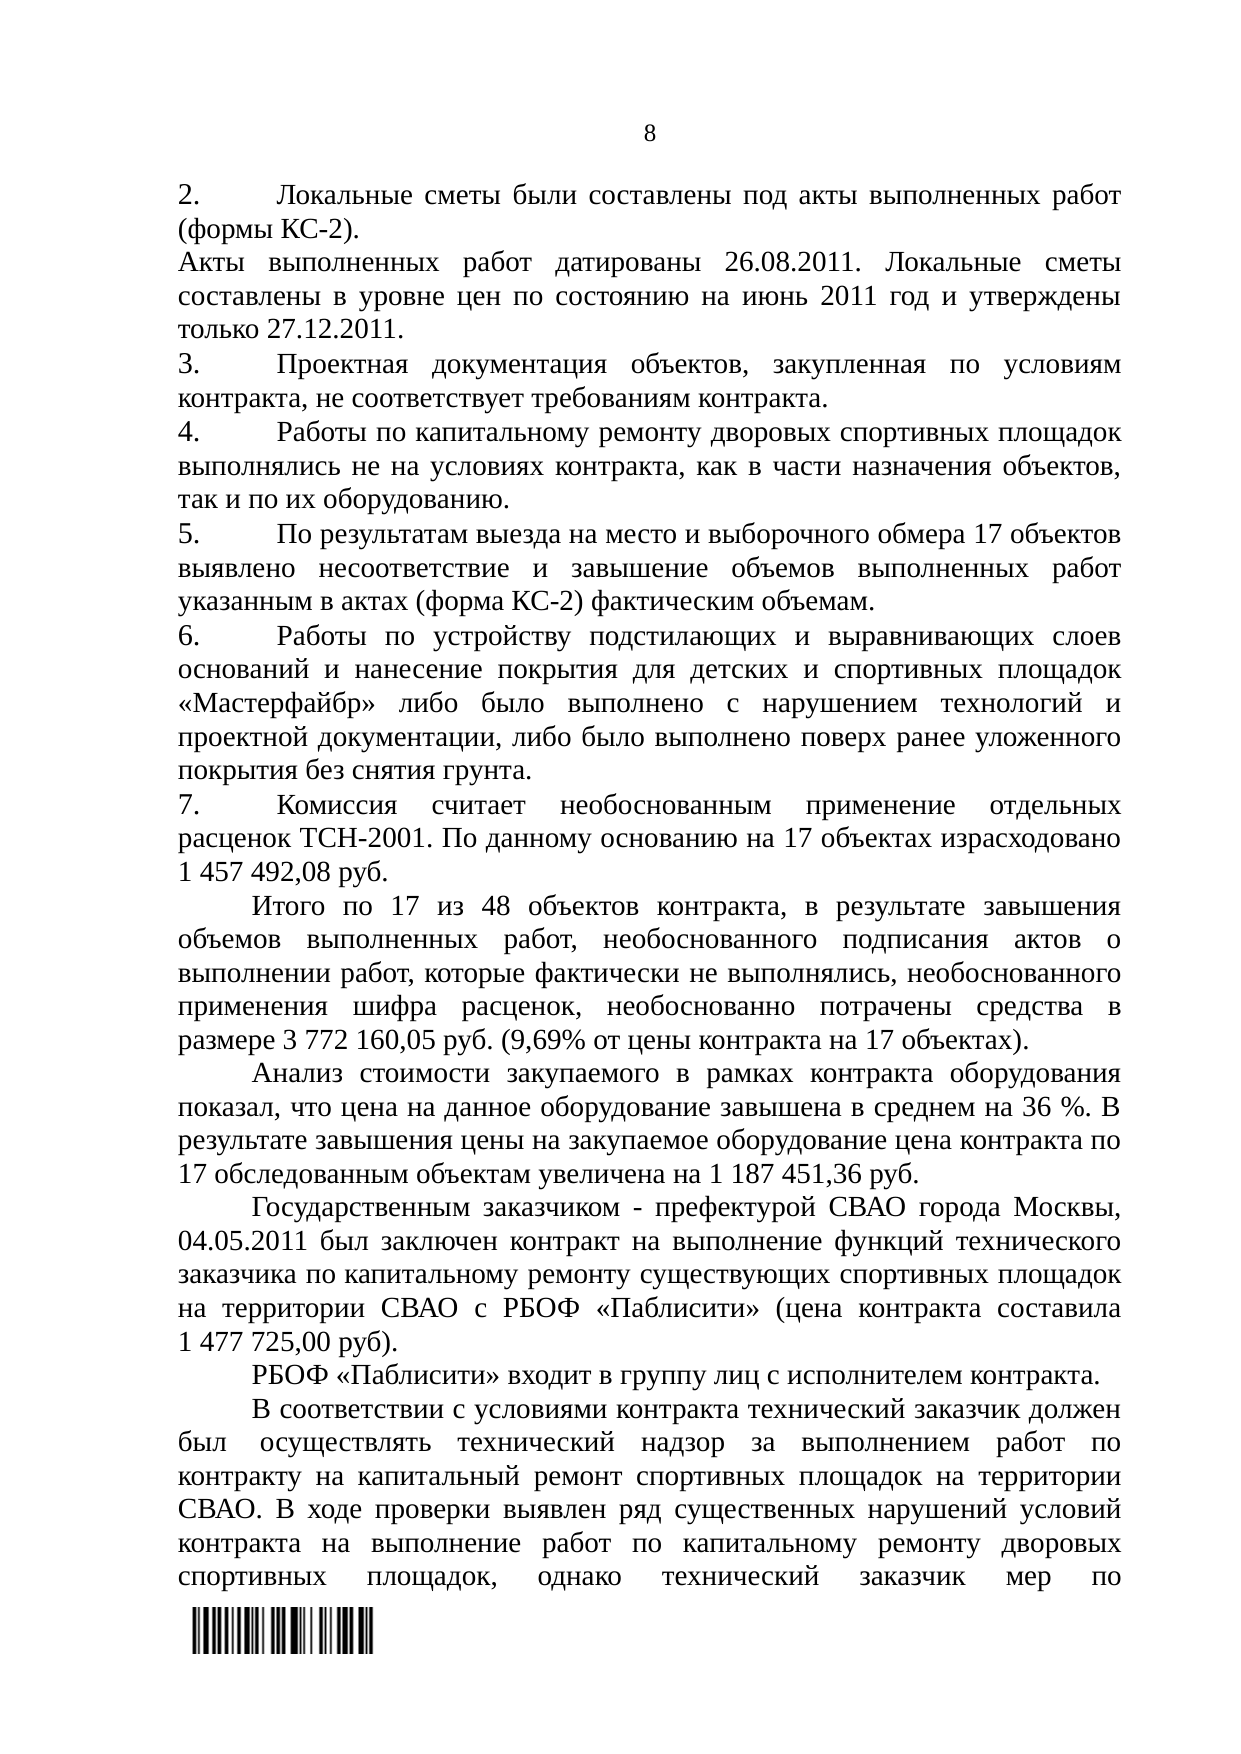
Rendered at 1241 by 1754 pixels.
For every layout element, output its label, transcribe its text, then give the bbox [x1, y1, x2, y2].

text 2. Локальные сметы были составлены под акты выполненных работ (формы КС-2). [178, 176, 1122, 244]
text 7. Комиссия считает необоснованным применение отдельных расценок ТСН-2001. По данному основанию на 17 объектах израсходовано 1 457 492,08 руб. [178, 786, 1122, 888]
text 6. Работы по устройству подстилающих и выравнивающих слоев оснований и нанесение покрытия для детских и спортивных площадок «Мастерфайбр» либо было выполнено с нарушением технологий и проектной документации, либо было выполнено поверх ранее уложенного покрытия без снятия грунта. [178, 617, 1122, 786]
text Акты выполненных работ датированы 26.08.2011. Локальные сметы составлены в уровне цен по состоянию на июнь 2011 год и утверждены только 27.12.2011. [178, 244, 1122, 345]
text 5. По результатам выезда на место и выборочного обмера 17 объектов выявлено несоответствие и завышение объемов выполненных работ указанным в актах (форма КС-2) фактическим объемам. [178, 515, 1122, 617]
text Итого по 17 из 48 объектов контракта, в результате завышения объемов выполненных работ, необоснованного подписания актов о выполнении работ, которые фактически не выполнялись, необоснованного применения шифра расценок, необоснованно потрачены средства в размере 3 772 160,05 руб. (9,69% от цены контракта на 17 объектах). [178, 888, 1122, 1055]
text 3. Проектная документация объектов, закупленная по условиям контракта, не соответствует требованиям контракта. [178, 345, 1122, 413]
text Анализ стоимости закупаемого в рамках контракта оборудования показал, что цена на данное оборудование завышена в среднем на 36 %. В результате завышения цены на закупаемое оборудование цена контракта по 17 обследованным объектам увеличена на 1 187 451,36 руб. [178, 1055, 1122, 1189]
text РБОФ «Паблисити» входит в группу лиц с исполнителем контракта. [178, 1357, 1122, 1391]
text 4. Работы по капитальному ремонту дворовых спортивных площадок выполнялись не на условиях контракта, как в части назначения объектов, так и по их оборудованию. [178, 413, 1122, 515]
text В соответствии с условиями контракта технический заказчик должен был осуществлять технический надзор за выполнением работ по контракту на капитальный ремонт спортивных площадок на территории СВАО. В ходе проверки выявлен ряд существенных нарушений условий контракта на выполнение работ по капитальному ремонту дворовых спортивных площадок, однако технический заказчик мер по [178, 1391, 1122, 1592]
text Государственным заказчиком - префектурой СВАО города Москвы, 04.05.2011 был заключен контракт на выполнение функций технического заказчика по капитальному ремонту существующих спортивных площадок на территории СВАО с РБОФ «Паблисити» (цена контракта составила 1 477 725,00 руб). [178, 1189, 1122, 1357]
picture [177, 1607, 391, 1654]
